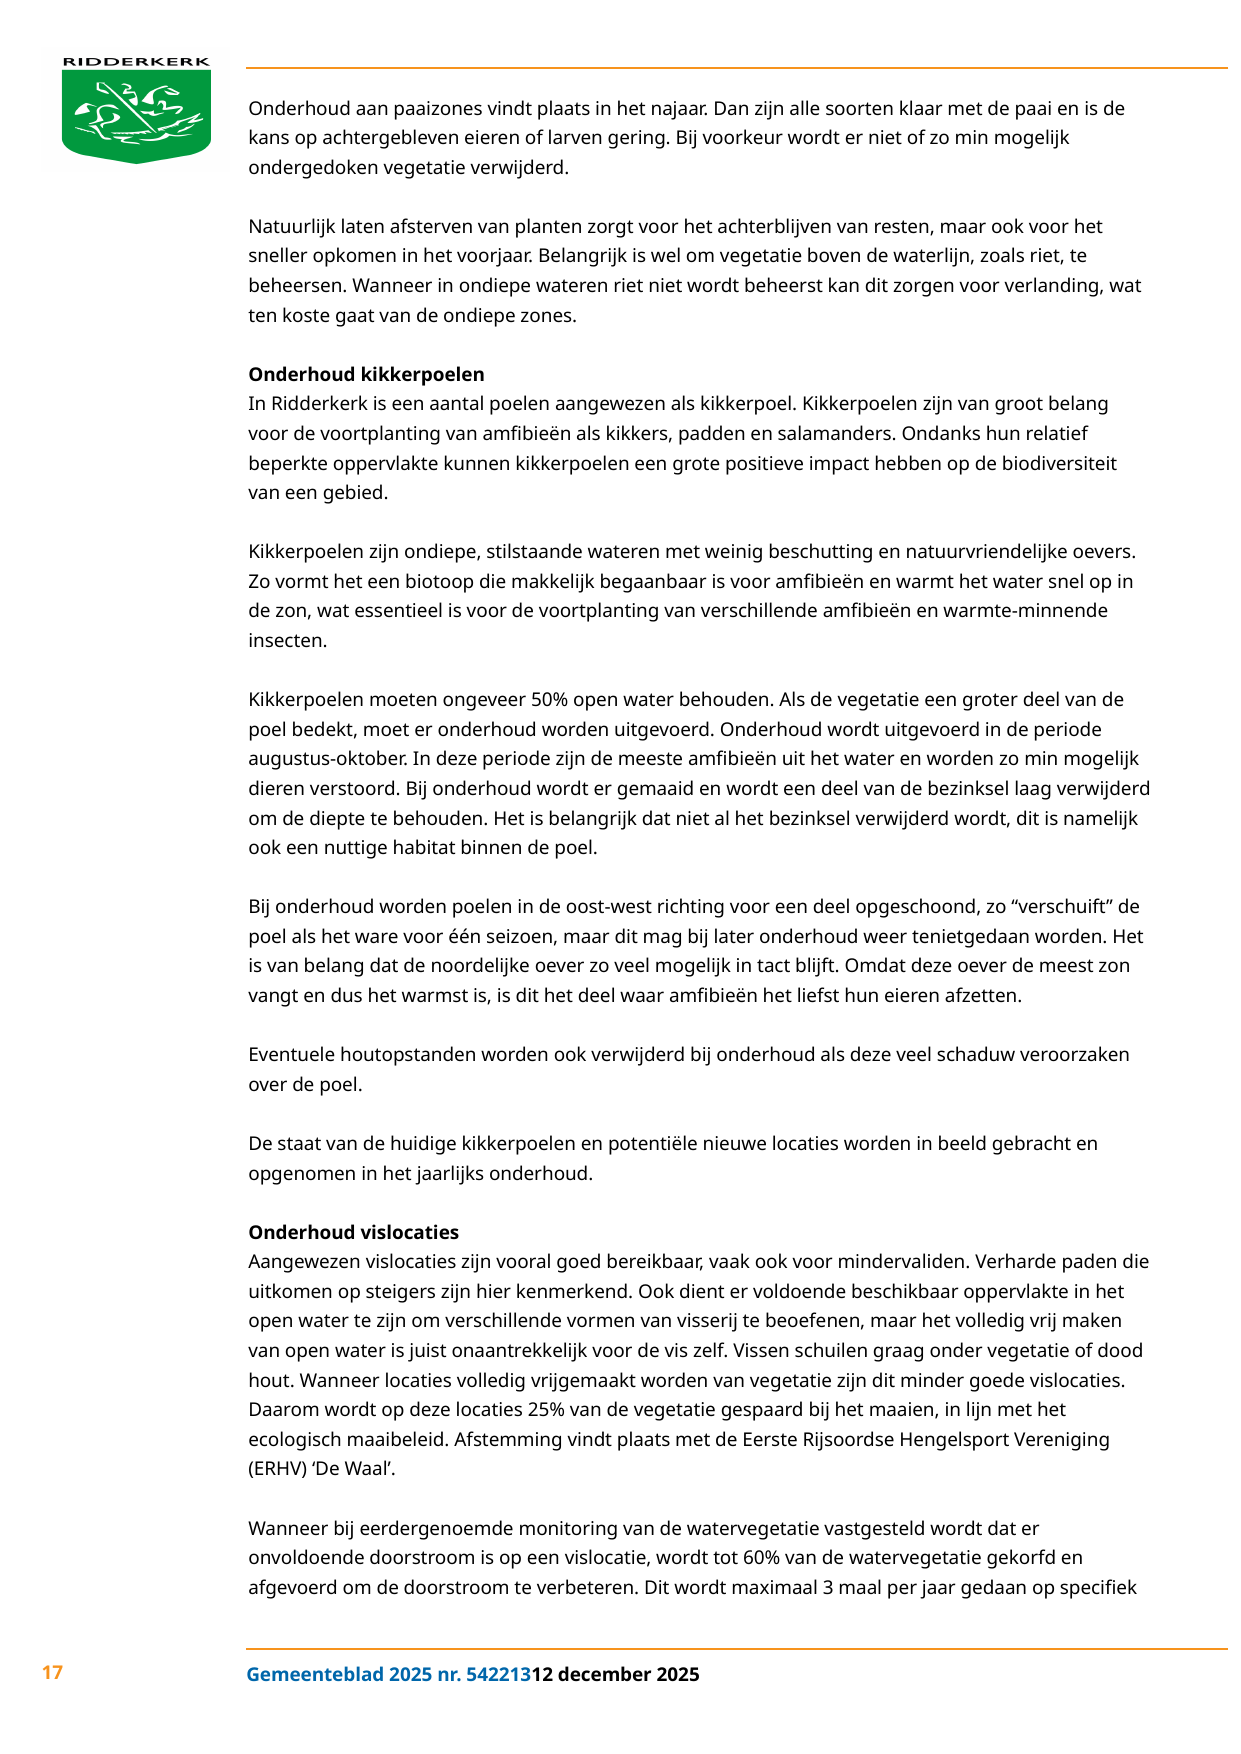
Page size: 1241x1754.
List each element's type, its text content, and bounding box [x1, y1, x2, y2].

picture [41, 47, 231, 172]
text Aangewezen vislocaties zijn vooral goed bereikbaar, vaak ook voor mindervaliden. Verharde paden die uitkomen op steigers zijn hier kenmerkend. Ook dient er voldoende beschikbaar oppervlakte in het open water te zijn om verschillende vormen van visserij te beoefenen, maar het volledig vrij maken van open water is juist onaantrekkelijk voor de vis zelf. Vissen schuilen graag onder vegetatie of dood hout. Wanneer locaties volledig vrijgemaakt worden van vegetatie zijn dit minder goede vislocaties. Daarom wordt op deze locaties 25% van de vegetatie gespaard bij het maaien, in lijn met het ecologisch maaibeleid. Afstemming vindt plaats met de Eerste Rijsoordse Hengelsport Vereniging (ERHV) ‘De Waal’. [248, 1248, 1152, 1481]
text Kikkerpoelen moeten ongeveer 50% open water behouden. Als de vegetatie een groter deel van de poel bedekt, moet er onderhoud worden uitgevoerd. Onderhoud wordt uitgevoerd in de periode augustus-oktober. In deze periode zijn de meeste amfibieën uit het water en worden zo min mogelijk dieren verstoord. Bij onderhoud wordt er gemaaid en wordt een deel van de bezinksel laag verwijderd om de diepte te behouden. Het is belangrijk dat niet al het bezinksel verwijderd wordt, dit is namelijk ook een nuttige habitat binnen de poel. [248, 686, 1152, 860]
text De staat van de huidige kikkerpoelen en potentiële nieuwe locaties worden in beeld gebracht en opgenomen in het jaarlijks onderhoud. [248, 1130, 1152, 1186]
text Natuurlijk laten afsterven van planten zorgt voor het achterblijven van resten, maar ook voor het sneller opkomen in het voorjaar. Belangrijk is wel om vegetatie boven de waterlijn, zoals riet, te beheersen. Wanneer in ondiepe wateren riet niet wordt beheerst kan dit zorgen voor verlanding, wat ten koste gaat van de ondiepe zones. [248, 213, 1152, 328]
text Kikkerpoelen zijn ondiepe, stilstaande wateren met weinig beschutting en natuurvriendelijke oevers. Zo vormt het een biotoop die makkelijk begaanbaar is voor amfibieën en warmt het water snel op in de zon, wat essentieel is voor de voortplanting van verschillende amfibieën en warmte-minnende insecten. [248, 538, 1152, 653]
text Bij onderhoud worden poelen in de oost-west richting voor een deel opgeschoond, zo “verschuift” de poel als het ware voor één seizoen, maar dit mag bij later onderhoud weer tenietgedaan worden. Het is van belang dat de noordelijke oever zo veel mogelijk in tact blijft. Omdat deze oever de meest zon vangt en dus het warmst is, is dit het deel waar amfibieën het liefst hun eieren afzetten. [248, 893, 1152, 1008]
text Eventuele houtopstanden worden ook verwijderd bij onderhoud als deze veel schaduw veroorzaken over de poel. [248, 1041, 1152, 1097]
text Onderhoud aan paaizones vindt plaats in het najaar. Dan zijn alle soorten klaar met de paai en is de kans op achtergebleven eieren of larven gering. Bij voorkeur wordt er niet of zo min mogelijk ondergedoken vegetatie verwijderd. [248, 95, 1152, 180]
text Onderhoud vislocaties [248, 1219, 1152, 1245]
text In Ridderkerk is een aantal poelen aangewezen als kikkerpoel. Kikkerpoelen zijn van groot belang voor de voortplanting van amfibieën als kikkers, padden en salamanders. Ondanks hun relatief beperkte oppervlakte kunnen kikkerpoelen een grote positieve impact hebben op de biodiversiteit van een gebied. [248, 391, 1152, 505]
text Onderhoud kikkerpoelen [248, 361, 1152, 387]
text Wanneer bij eerdergenoemde monitoring van de watervegetatie vastgesteld wordt dat er onvoldoende doorstroom is op een vislocatie, wordt tot 60% van de watervegetatie gekorfd en afgevoerd om de doorstroom te verbeteren. Dit wordt maximaal 3 maal per jaar gedaan op specifiek [248, 1515, 1152, 1600]
